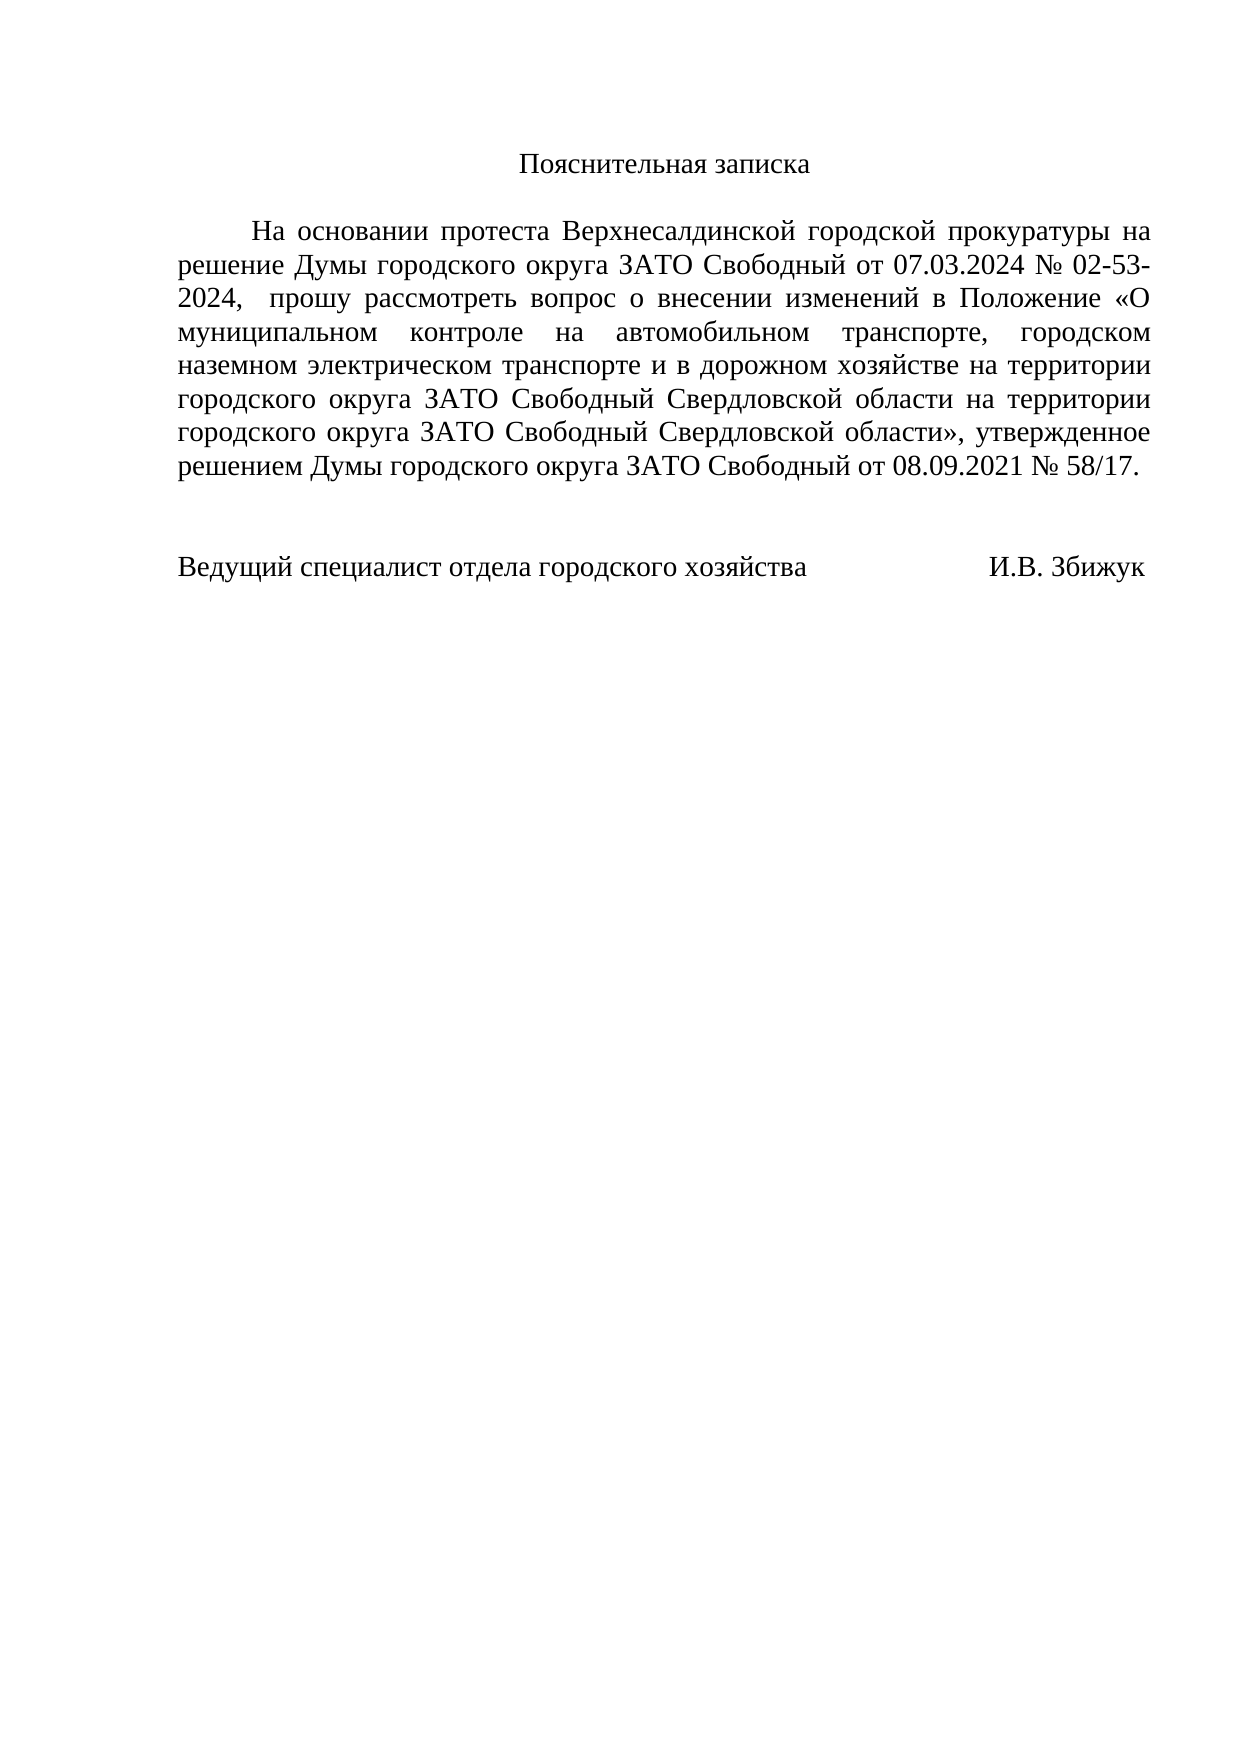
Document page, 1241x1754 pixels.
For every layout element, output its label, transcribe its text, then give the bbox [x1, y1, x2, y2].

text На основании протеста Верхнесалдинской городской прокуратуры на решение Думы городского округа ЗАТО Свободный от 07.03.2024 № 02-53-2024, прошу рассмотреть вопрос о внесении изменений в Положение «О муниципальном контроле на автомобильном транспорте, городском наземном электрическом транспорте и в дорожном хозяйстве на территории городского округа ЗАТО Свободный Свердловской области на территории городского округа ЗАТО Свободный Свердловской области», утвержденное решением Думы городского округа ЗАТО Свободный от 08.09.2021 № 58/17. [177, 213, 1152, 482]
text Ведущий специалист отдела городского хозяйства И.В. Збижук [177, 549, 1152, 582]
text Пояснительная записка [177, 146, 1152, 180]
